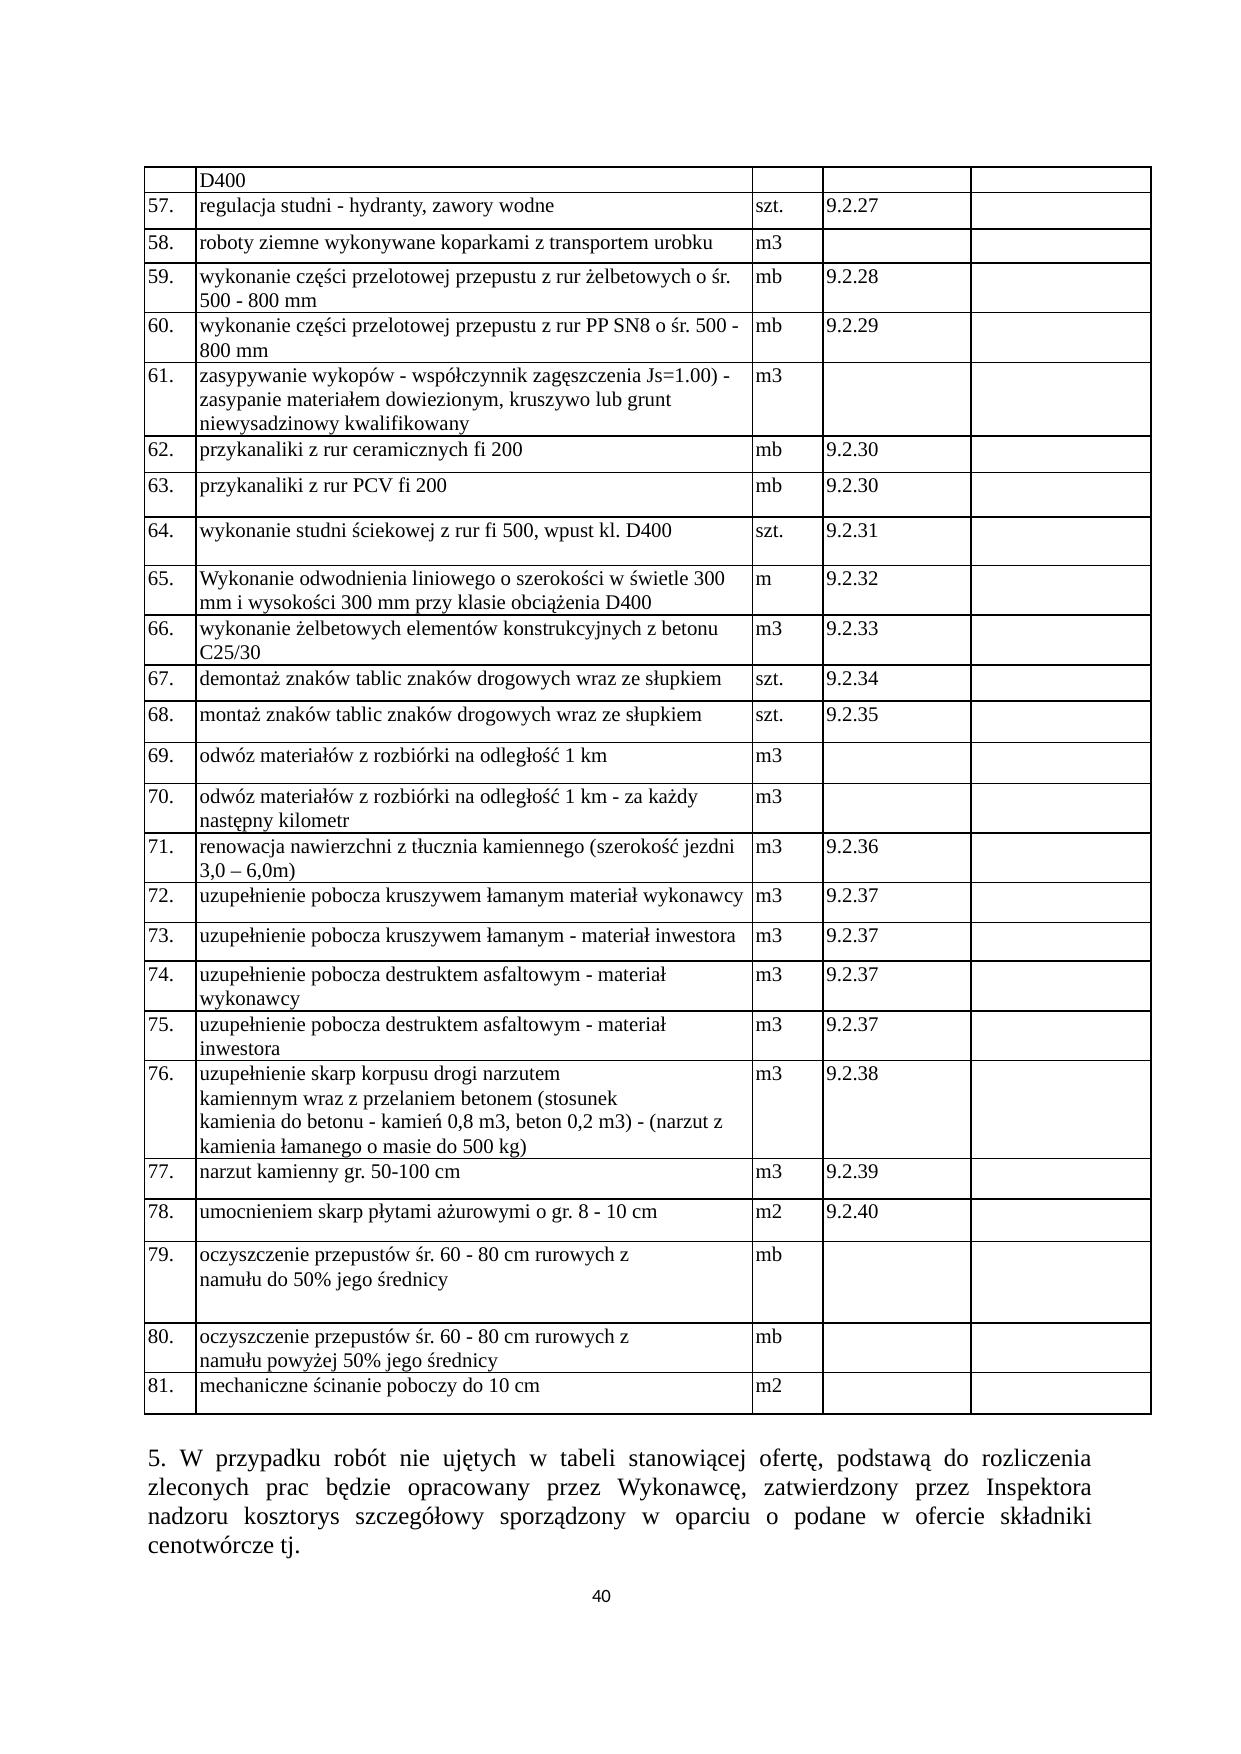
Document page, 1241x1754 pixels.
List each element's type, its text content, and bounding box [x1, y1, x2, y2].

table_cell m3 [753, 883, 822, 922]
table_cell 9.2.31 [824, 518, 970, 564]
table_cell umocnieniem skarp płytami ażurowymi o gr. 8 - 10 cm [197, 1200, 752, 1241]
table_cell 63. [145, 473, 195, 516]
table_cell 62. [145, 437, 195, 472]
table_cell szt. [753, 666, 822, 700]
table_cell 9.2.39 [824, 1159, 970, 1198]
table_cell wykonanie żelbetowych elementów konstrukcyjnych z betonu C25/30 [197, 616, 752, 664]
table_cell [972, 1012, 1150, 1060]
table_cell mb [753, 1242, 822, 1322]
table_cell [753, 168, 822, 192]
table_cell m [753, 566, 822, 614]
text 5. W przypadku robót nie ujętych w tabeli stanowiącej ofertę, podstawą do rozliczenia zleconych prac będzie opracowany przez Wykonawcę, zatwierdzony przez Inspektora nadzoru kosztorys szczegółowy sporządzony w oparciu o podane w ofercie składniki cenotwórcze tj. [148, 1443, 1093, 1558]
table_cell m3 [753, 743, 822, 782]
table_cell 9.2.28 [824, 264, 970, 312]
table_cell wykonanie części przelotowej przepustu z rur PP SN8 o śr. 500 - 800 mm [197, 313, 752, 362]
table_cell 59. [145, 264, 195, 312]
table_cell 78. [145, 1200, 195, 1241]
table_cell 67. [145, 666, 195, 700]
table_cell [972, 923, 1150, 960]
table_cell renowacja nawierzchni z tłucznia kamiennego (szerokość jezdni 3,0 – 6,0m) [197, 834, 752, 882]
table_cell D400 [197, 168, 752, 192]
table_cell [972, 437, 1150, 472]
table_cell wykonanie części przelotowej przepustu z rur żelbetowych o śr. 500 - 800 mm [197, 264, 752, 312]
table_cell 9.2.40 [824, 1200, 970, 1241]
table_cell 81. [145, 1373, 195, 1413]
table_cell 79. [145, 1242, 195, 1322]
table_cell [972, 1373, 1150, 1413]
table_cell montaż znaków tablic znaków drogowych wraz ze słupkiem [197, 702, 752, 741]
table_cell 9.2.30 [824, 473, 970, 516]
table_cell [972, 834, 1150, 882]
table_cell [824, 743, 970, 782]
table_cell 9.2.37 [824, 1012, 970, 1060]
table_cell [972, 883, 1150, 922]
table_cell m3 [753, 230, 822, 262]
table_cell szt. [753, 702, 822, 741]
table_cell 66. [145, 616, 195, 664]
table_cell [824, 1373, 970, 1413]
table_cell [824, 363, 970, 435]
table_cell [972, 193, 1150, 228]
table_cell 9.2.38 [824, 1061, 970, 1158]
table_cell 69. [145, 743, 195, 782]
table_cell m3 [753, 1061, 822, 1158]
table_cell 9.2.35 [824, 702, 970, 741]
table_cell m3 [753, 784, 822, 832]
table_cell uzupełnienie pobocza kruszywem łamanym - materiał inwestora [197, 923, 752, 960]
table_cell Wykonanie odwodnienia liniowego o szerokości w świetle 300 mm i wysokości 300 mm przy klasie obciążenia D400 [197, 566, 752, 614]
table_cell 72. [145, 883, 195, 922]
table_cell m3 [753, 962, 822, 1010]
table_cell demontaż znaków tablic znaków drogowych wraz ze słupkiem [197, 666, 752, 700]
table_cell [972, 168, 1150, 192]
table_cell [972, 264, 1150, 312]
table_cell odwóz materiałów z rozbiórki na odległość 1 km [197, 743, 752, 782]
table_cell [972, 743, 1150, 782]
table_cell [972, 1061, 1150, 1158]
table_cell 58. [145, 230, 195, 262]
table_cell zasypywanie wykopów - współczynnik zagęszczenia Js=1.00) - zasypanie materiałem dowiezionym, kruszywo lub grunt niewysadzinowy kwalifikowany [197, 363, 752, 435]
table_cell [972, 313, 1150, 362]
table_cell 71. [145, 834, 195, 882]
table_cell 9.2.37 [824, 962, 970, 1010]
table_cell [972, 1324, 1150, 1372]
table_cell [972, 518, 1150, 564]
table_cell [972, 616, 1150, 664]
table_cell 9.2.36 [824, 834, 970, 882]
table_cell 61. [145, 363, 195, 435]
table_cell mb [753, 264, 822, 312]
table_cell uzupełnienie pobocza destruktem asfaltowym - materiał wykonawcy [197, 962, 752, 1010]
table_cell mb [753, 437, 822, 472]
table_cell przykanaliki z rur ceramicznych fi 200 [197, 437, 752, 472]
table_cell odwóz materiałów z rozbiórki na odległość 1 km - za każdy następny kilometr [197, 784, 752, 832]
table_cell 80. [145, 1324, 195, 1372]
table_cell przykanaliki z rur PCV fi 200 [197, 473, 752, 516]
table_cell wykonanie studni ściekowej z rur fi 500, wpust kl. D400 [197, 518, 752, 564]
table_cell m3 [753, 834, 822, 882]
table_cell 70. [145, 784, 195, 832]
table_cell m2 [753, 1200, 822, 1241]
table_cell uzupełnienie pobocza destruktem asfaltowym - materiał inwestora [197, 1012, 752, 1060]
table_cell 57. [145, 193, 195, 228]
table_cell mechaniczne ścinanie poboczy do 10 cm [197, 1373, 752, 1413]
table_cell 65. [145, 566, 195, 614]
table_cell 75. [145, 1012, 195, 1060]
table_cell m3 [753, 1012, 822, 1060]
table_cell 9.2.33 [824, 616, 970, 664]
table_cell 76. [145, 1061, 195, 1158]
table_cell 64. [145, 518, 195, 564]
table_cell regulacja studni - hydranty, zawory wodne [197, 193, 752, 228]
table_cell 60. [145, 313, 195, 362]
table_cell [972, 1200, 1150, 1241]
table_cell oczyszczenie przepustów śr. 60 - 80 cm rurowych z namułu powyżej 50% jego średnicy [197, 1324, 752, 1372]
table_cell szt. [753, 193, 822, 228]
table_cell [972, 230, 1150, 262]
table_cell 77. [145, 1159, 195, 1198]
table_cell narzut kamienny gr. 50-100 cm [197, 1159, 752, 1198]
table_cell [972, 566, 1150, 614]
table_cell [824, 230, 970, 262]
table_cell [972, 666, 1150, 700]
table_cell m3 [753, 923, 822, 960]
table_cell m2 [753, 1373, 822, 1413]
table_cell 9.2.32 [824, 566, 970, 614]
table_cell [972, 962, 1150, 1010]
table_cell [972, 702, 1150, 741]
table_cell 9.2.37 [824, 883, 970, 922]
table_cell 9.2.34 [824, 666, 970, 700]
table_cell 9.2.37 [824, 923, 970, 960]
table_cell m3 [753, 363, 822, 435]
table_cell [824, 1324, 970, 1372]
table_cell 68. [145, 702, 195, 741]
table_cell mb [753, 473, 822, 516]
table_cell [145, 168, 195, 192]
table_cell [972, 1159, 1150, 1198]
table_cell uzupełnienie skarp korpusu drogi narzutem kamiennym wraz z przelaniem betonem (stosunek kamienia do betonu - kamień 0,8 m3, beton 0,2 m3) - (narzut z kamienia łamanego o masie do 500 kg) [197, 1061, 752, 1158]
table_cell uzupełnienie pobocza kruszywem łamanym materiał wykonawcy [197, 883, 752, 922]
table_cell m3 [753, 616, 822, 664]
table_cell 74. [145, 962, 195, 1010]
table_cell [824, 168, 970, 192]
table_cell 73. [145, 923, 195, 960]
table_cell szt. [753, 518, 822, 564]
table_cell [972, 363, 1150, 435]
table_cell roboty ziemne wykonywane koparkami z transportem urobku [197, 230, 752, 262]
table_cell mb [753, 313, 822, 362]
table_cell 9.2.27 [824, 193, 970, 228]
table_cell [972, 784, 1150, 832]
table_cell [972, 473, 1150, 516]
table_cell 9.2.29 [824, 313, 970, 362]
table_cell oczyszczenie przepustów śr. 60 - 80 cm rurowych z namułu do 50% jego średnicy [197, 1242, 752, 1322]
table_cell m3 [753, 1159, 822, 1198]
table_cell [824, 1242, 970, 1322]
table_cell mb [753, 1324, 822, 1372]
table_cell [972, 1242, 1150, 1322]
table_cell 9.2.30 [824, 437, 970, 472]
table_cell [824, 784, 970, 832]
